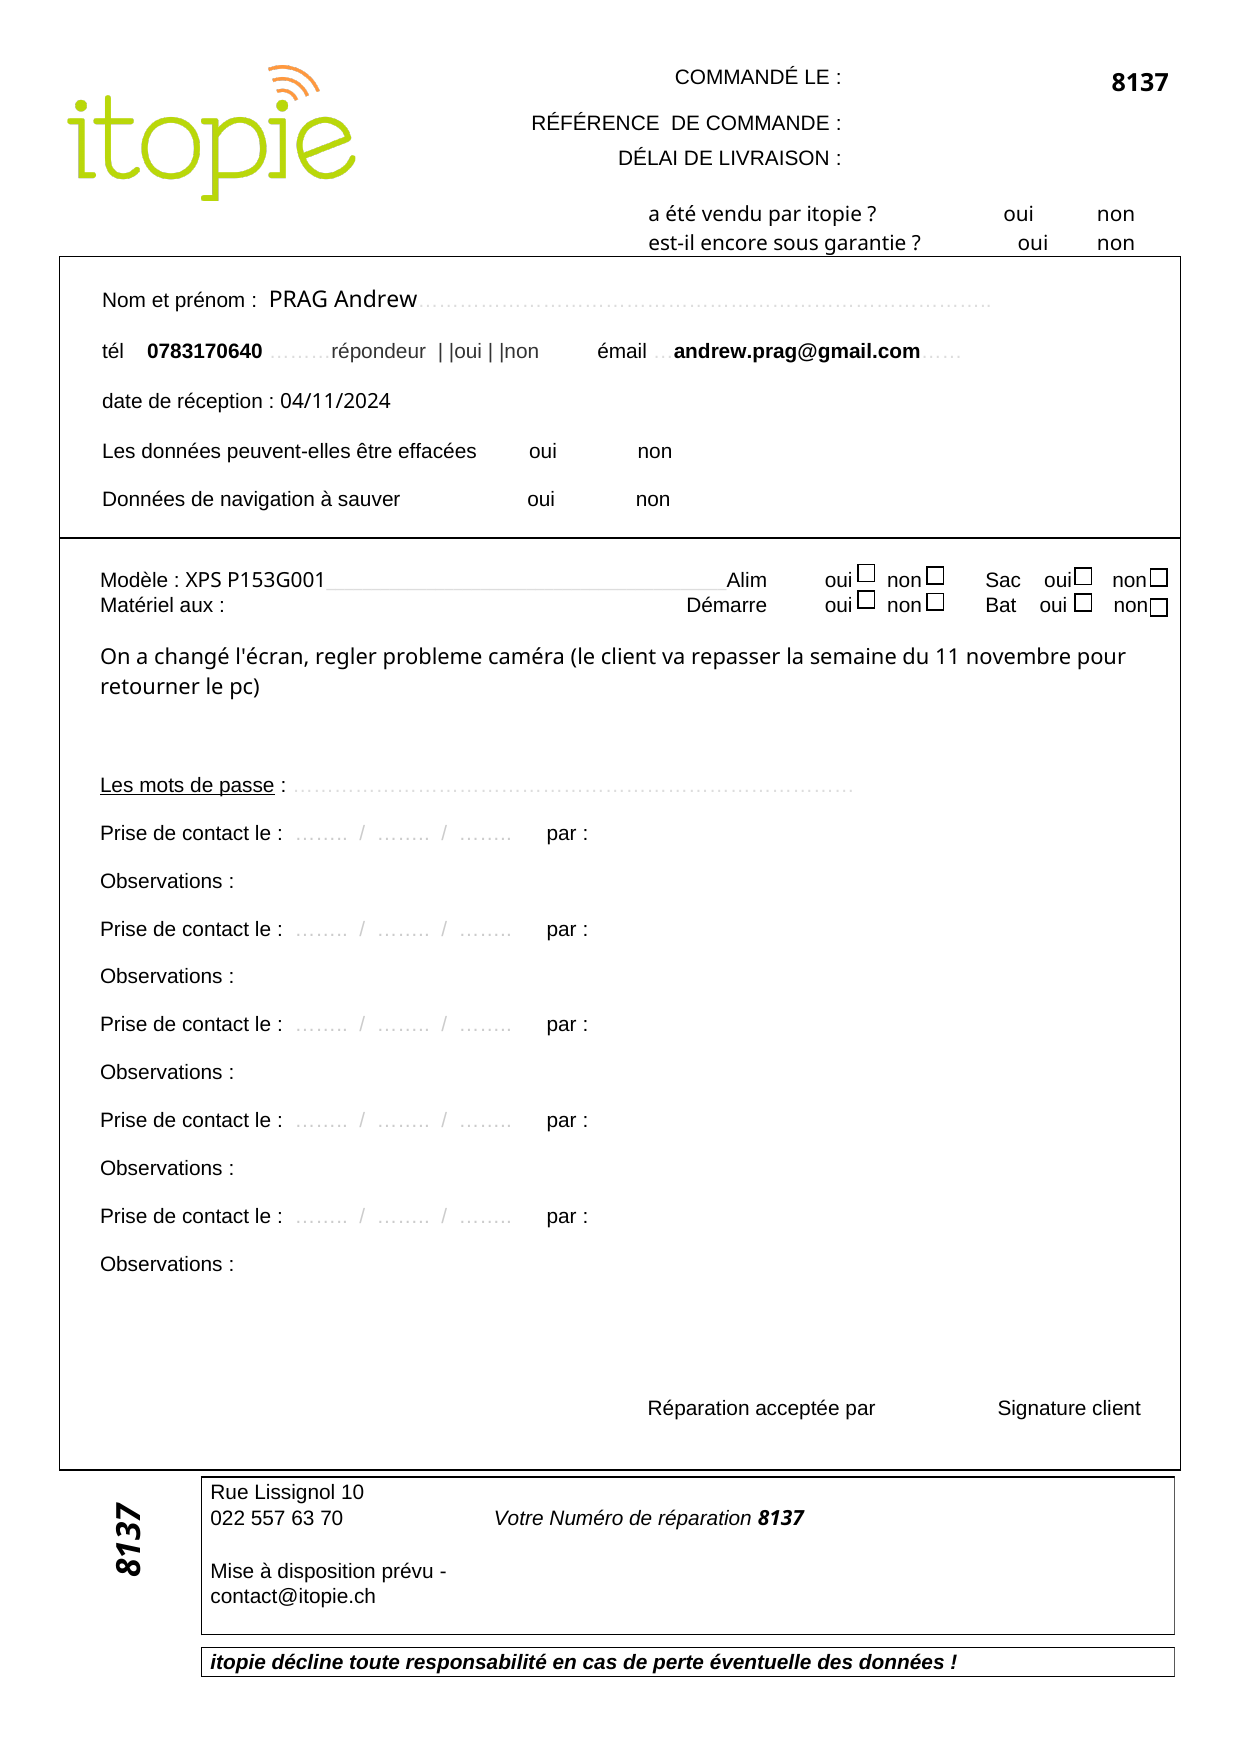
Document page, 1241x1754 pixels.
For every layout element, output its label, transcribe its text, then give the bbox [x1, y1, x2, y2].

table_cell [847, 105, 1180, 140]
table_cell DÉLAI DE LIVRAISON : [490, 140, 847, 175]
text Modèle : XPS P153G001 Alim oui non Sac oui non [60, 562, 856, 590]
table_cell RÉFÉRENCE DE COMMANDE : [490, 105, 847, 140]
table_header Rue Lissignol 10 022 557 63 70 Votre Numéro de réparation 8137 Mise à disposition prévu - contact@itopie.ch [195, 1471, 1180, 1641]
text Observations : [60, 1153, 1180, 1180]
text date de réception : 04/11/2024 [60, 383, 1180, 415]
text Matériel aux : Démarre oui non Bat oui non [60, 590, 1180, 617]
text Prise de contact le : …….. / …….. / …….. par : [60, 1201, 1180, 1228]
text a été vendu par itopie ? oui non [59, 199, 1181, 228]
text Nom et prénom : PRAG Andrew……………………………………………………………………….. [60, 280, 1180, 314]
text Prise de contact le : …….. / …….. / …….. par : [60, 817, 1180, 844]
text Observations : [60, 1249, 1180, 1276]
text Réparation acceptée par Signature client [60, 1392, 1180, 1419]
table_header 8137 [59, 1471, 195, 1683]
text tél 0783170640 ………répondeur | |oui | |non émail …andrew.prag@gmail.com…… [60, 335, 1180, 362]
table_header COMMANDÉ LE : [490, 59, 847, 104]
table_header 8137 [847, 59, 1180, 104]
text On a changé l'écran, regler probleme caméra (le client va repasser la semaine du 11 novembre pour retourner le pc) [60, 638, 1180, 701]
text Les mots de passe : ……………………………………………………………………… [60, 769, 1180, 797]
text Les données peuvent-elles être effacées oui non [60, 436, 1180, 463]
text Prise de contact le : …….. / …….. / …….. par : [60, 1009, 1180, 1036]
text est-il encore sous garantie ? oui non [59, 228, 1181, 256]
text Observations : [60, 961, 1180, 988]
text Prise de contact le : …….. / …….. / …….. par : [60, 913, 1180, 940]
text Observations : [60, 865, 1180, 892]
text Prise de contact le : …….. / …….. / …….. par : [60, 1105, 1180, 1132]
table_cell [847, 140, 1180, 175]
table_cell itopie décline toute responsabilité en cas de perte éventuelle des données ! [195, 1641, 1180, 1683]
text Modèle : XPS P153G001 Alim oui non Sac oui non [948, 562, 1180, 590]
picture [67, 65, 356, 201]
text Données de navigation à sauver oui non [60, 484, 1180, 511]
text Modèle : XPS P153G001 Alim oui non Sac oui non [879, 562, 925, 590]
text Observations : [60, 1057, 1180, 1084]
